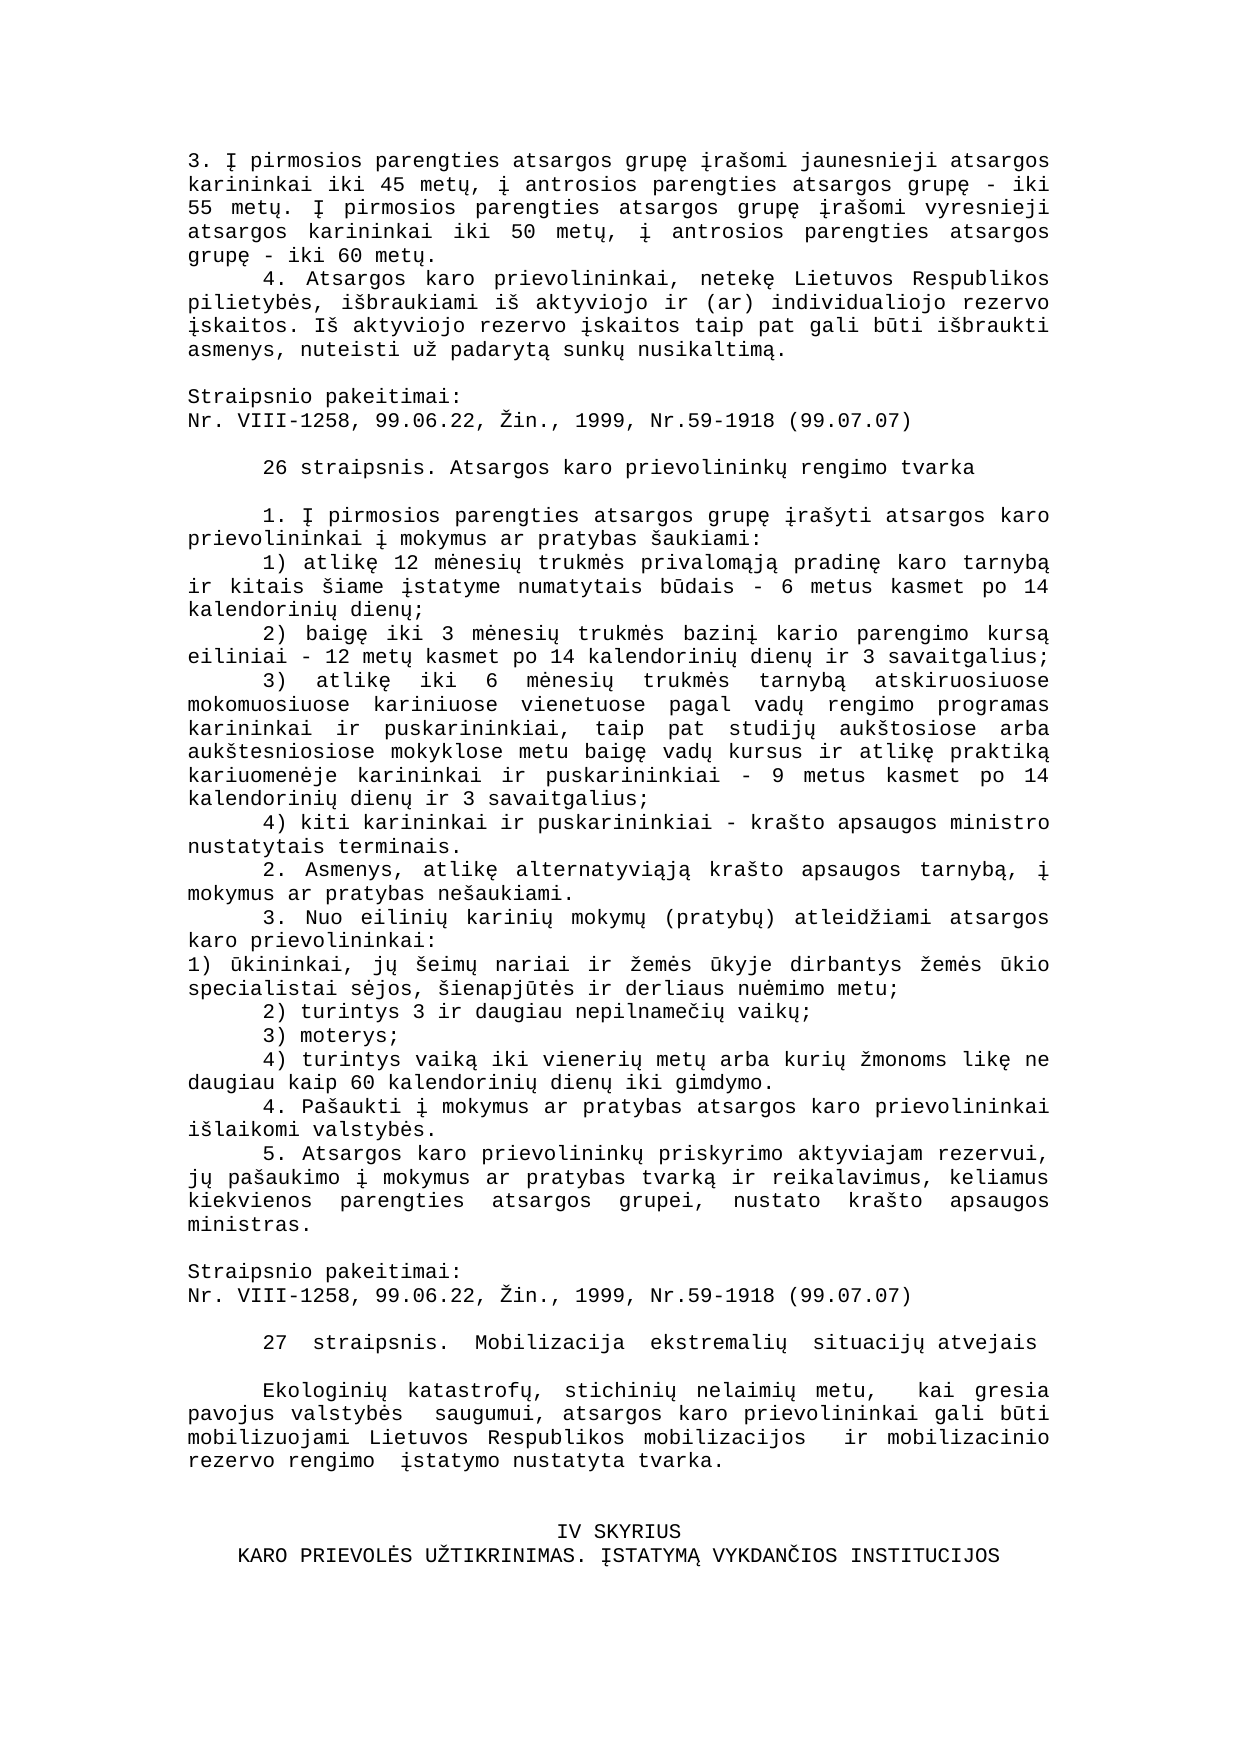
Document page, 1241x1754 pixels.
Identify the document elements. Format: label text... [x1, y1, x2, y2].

text 1. Į pirmosios parengties atsargos grupę įrašyti atsargos karo prievolininkai į mokymus ar pratybas šaukiami: [187, 505, 1050, 552]
text Nr. VIII-1258, 99.06.22, Žin., 1999, Nr.59-1918 (99.07.07) [187, 1285, 1050, 1309]
text 3. Į pirmosios parengties atsargos grupę įrašomi jaunesnieji atsargos karininkai iki 45 metų, į antrosios parengties atsargos grupę - iki 55 metų. Į pirmosios parengties atsargos grupę įrašomi vyresnieji atsargos karininkai iki 50 metų, į antrosios parengties atsargos grupę - iki 60 metų. [187, 150, 1050, 268]
text 4. Atsargos karo prievolininkai, netekę Lietuvos Respublikos pilietybės, išbraukiami iš aktyviojo ir (ar) individualiojo rezervo įskaitos. Iš aktyviojo rezervo įskaitos taip pat gali būti išbraukti asmenys, nuteisti už padarytą sunkų nusikaltimą. [187, 268, 1050, 363]
text 3. Nuo eilinių karinių mokymų (pratybų) atleidžiami atsargos karo prievolininkai: [187, 907, 1050, 954]
text 5. Atsargos karo prievolininkų priskyrimo aktyviajam rezervui, jų pašaukimo į mokymus ar pratybas tvarką ir reikalavimus, keliamus kiekvienos parengties atsargos grupei, nustato krašto apsaugos ministras. [187, 1143, 1050, 1238]
text 26 straipsnis. Atsargos karo prievolininkų rengimo tvarka [187, 457, 1050, 481]
text 2) baigę iki 3 mėnesių trukmės bazinį kario parengimo kursą eiliniai - 12 metų kasmet po 14 kalendorinių dienų ir 3 savaitgalius; [187, 623, 1050, 670]
text IV SKYRIUS [187, 1521, 1050, 1545]
text 2. Asmenys, atlikę alternatyviąją krašto apsaugos tarnybą, į mokymus ar pratybas nešaukiami. [187, 859, 1050, 907]
text Straipsnio pakeitimai: [187, 386, 1050, 410]
text 4. Pašaukti į mokymus ar pratybas atsargos karo prievolininkai išlaikomi valstybės. [187, 1096, 1050, 1143]
text 1) ūkininkai, jų šeimų nariai ir žemės ūkyje dirbantys žemės ūkio specialistai sėjos, šienapjūtės ir derliaus nuėmimo metu; [187, 954, 1050, 1001]
text 2) turintys 3 ir daugiau nepilnamečių vaikų; [187, 1001, 1050, 1025]
text Nr. VIII-1258, 99.06.22, Žin., 1999, Nr.59-1918 (99.07.07) [187, 410, 1050, 434]
text KARO PRIEVOLĖS UŽTIKRINIMAS. ĮSTATYMĄ VYKDANČIOS INSTITUCIJOS [187, 1545, 1050, 1569]
text 3) moterys; [187, 1025, 1050, 1048]
text 3) atlikę iki 6 mėnesių trukmės tarnybą atskiruosiuose mokomuosiuose kariniuose vienetuose pagal vadų rengimo programas karininkai ir puskarininkiai, taip pat studijų aukštosiose arba aukštesniosiose mokyklose metu baigę vadų kursus ir atlikę praktiką kariuomenėje karininkai ir puskarininkiai - 9 metus kasmet po 14 kalendorinių dienų ir 3 savaitgalius; [187, 670, 1050, 812]
text 1) atlikę 12 mėnesių trukmės privalomąją pradinę karo tarnybą ir kitais šiame įstatyme numatytais būdais - 6 metus kasmet po 14 kalendorinių dienų; [187, 552, 1050, 623]
text 4) turintys vaiką iki vienerių metų arba kurių žmonoms likę ne daugiau kaip 60 kalendorinių dienų iki gimdymo. [187, 1048, 1050, 1096]
text Ekologinių katastrofų, stichinių nelaimių metu, kai gresia pavojus valstybės saugumui, atsargos karo prievolininkai gali būti mobilizuojami Lietuvos Respublikos mobilizacijos ir mobilizacinio rezervo rengimo įstatymo nustatyta tvarka. [187, 1379, 1050, 1474]
text 4) kiti karininkai ir puskarininkiai - krašto apsaugos ministro nustatytais terminais. [187, 812, 1050, 859]
text 27 straipsnis. Mobilizacija ekstremalių situacijų atvejais [187, 1332, 1050, 1356]
text Straipsnio pakeitimai: [187, 1261, 1050, 1285]
